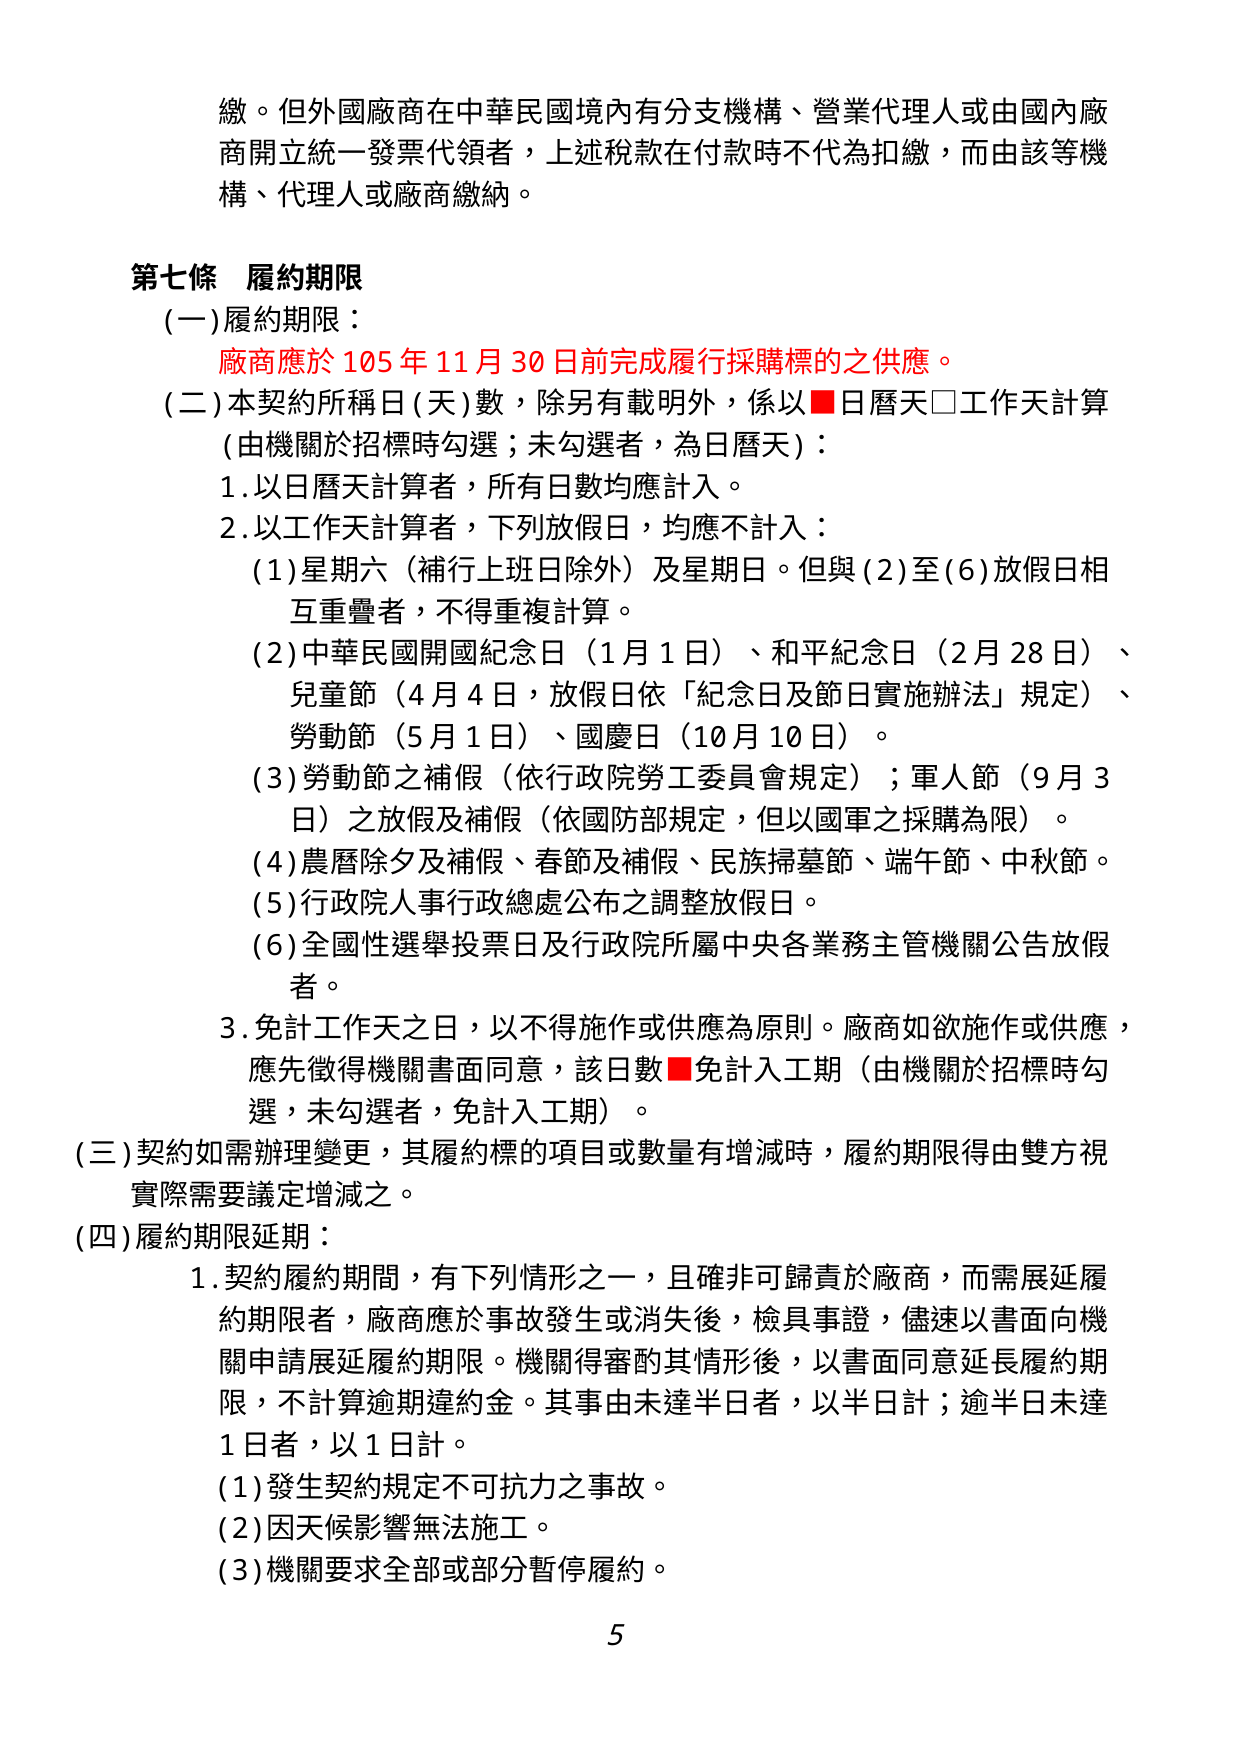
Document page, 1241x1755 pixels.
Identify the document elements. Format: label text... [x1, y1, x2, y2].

text (2)中華民國開國紀念日（1月1日）、和平紀念日（2月28日）、兒童節（4月4日，放假日依「紀念日及節日實施辦法」規定）、勞動節（5月1日）、國慶日（10月10日）。 [248, 630, 1110, 755]
text 3.免計工作天之日，以不得施作或供應為原則。廠商如欲施作或供應，應先徵得機關書面同意，該日數■免計入工期（由機關於招標時勾選，未勾選者，免計入工期）。 [218, 1005, 1110, 1130]
text (二)本契約所稱日(天)數，除另有載明外，係以■日曆天□工作天計算(由機關於招標時勾選；未勾選者，為日曆天)： [159, 380, 1110, 464]
text (一)履約期限： [159, 297, 1110, 339]
text (3)機關要求全部或部分暫停履約。 [213, 1547, 1110, 1589]
text (5)行政院人事行政總處公布之調整放假日。 [248, 880, 1110, 922]
text 1.以日曆天計算者，所有日數均應計入。 [218, 464, 1110, 505]
text (1)星期六（補行上班日除外）及星期日。但與(2)至(6)放假日相互重疊者，不得重複計算。 [248, 547, 1110, 630]
text 繳。但外國廠商在中華民國境內有分支機構、營業代理人或由國內廠商開立統一發票代領者，上述稅款在付款時不代為扣繳，而由該等機構、代理人或廠商繳納。 [159, 89, 1110, 214]
text (3)勞動節之補假（依行政院勞工委員會規定）；軍人節（9月3日）之放假及補假（依國防部規定，但以國軍之採購為限）。 [248, 755, 1110, 839]
text (6)全國性選舉投票日及行政院所屬中央各業務主管機關公告放假者。 [248, 922, 1110, 1005]
text (四)履約期限延期： [71, 1214, 1110, 1255]
text 1.契約履約期間，有下列情形之一，且確非可歸責於廠商，而需展延履約期限者，廠商應於事故發生或消失後，檢具事證，儘速以書面向機關申請展延履約期限。機關得審酌其情形後，以書面同意延長履約期限，不計算逾期違約金。其事由未達半日者，以半日計；逾半日未達1日者，以1日計。 [189, 1255, 1110, 1464]
text 廠商應於105年11月30日前完成履行採購標的之供應。 [218, 339, 1110, 380]
text (4)農曆除夕及補假、春節及補假、民族掃墓節、端午節、中秋節。 [248, 839, 1110, 880]
text 第七條 履約期限 [130, 255, 1110, 297]
text 2.以工作天計算者，下列放假日，均應不計入： [218, 505, 1110, 547]
text (三)契約如需辦理變更，其履約標的項目或數量有增減時，履約期限得由雙方視實際需要議定增減之。 [71, 1130, 1110, 1214]
text (1)發生契約規定不可抗力之事故。 [213, 1464, 1110, 1505]
text (2)因天候影響無法施工。 [213, 1505, 1110, 1547]
